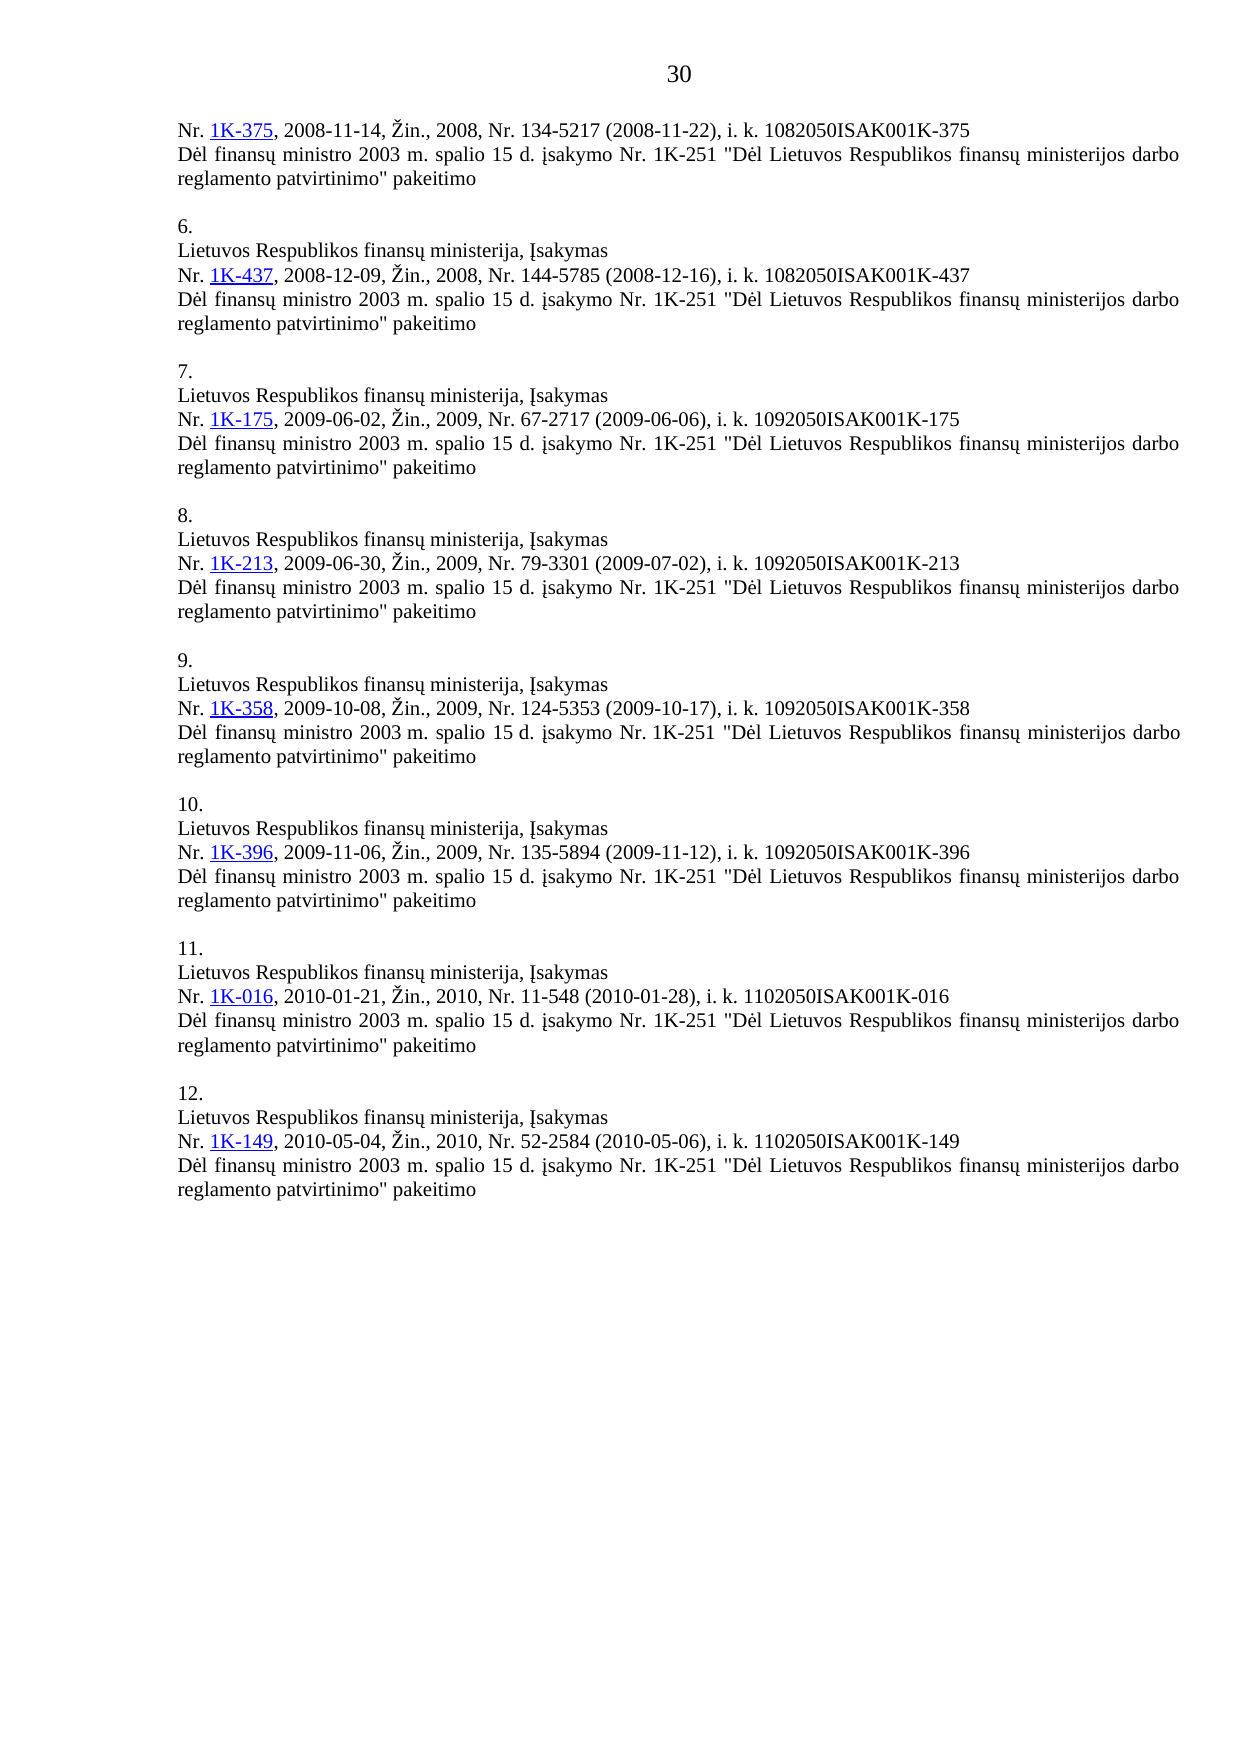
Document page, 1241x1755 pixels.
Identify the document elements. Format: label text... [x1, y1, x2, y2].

text 9. [177, 647, 1181, 672]
text Nr. 1K-396, 2009-11-06, Žin., 2009, Nr. 135-5894 (2009-11-12), i. k. 1092050ISAK001K-396 [177, 840, 1181, 864]
text Lietuvos Respublikos finansų ministerija, Įsakymas [177, 383, 1181, 407]
text 11. [177, 936, 1181, 960]
text Lietuvos Respublikos finansų ministerija, Įsakymas [177, 672, 1181, 696]
text Lietuvos Respublikos finansų ministerija, Įsakymas [177, 527, 1181, 551]
text Dėl finansų ministro 2003 m. spalio 15 d. įsakymo Nr. 1K-251 "Dėl Lietuvos Respublikos finansų ministerijos darbo reglamento patvirtinimo" pakeitimo [177, 142, 1181, 190]
text Nr. 1K-016, 2010-01-21, Žin., 2010, Nr. 11-548 (2010-01-28), i. k. 1102050ISAK001K-016 [177, 984, 1181, 1008]
text Lietuvos Respublikos finansų ministerija, Įsakymas [177, 238, 1181, 262]
text Lietuvos Respublikos finansų ministerija, Įsakymas [177, 960, 1181, 984]
text Nr. 1K-358, 2009-10-08, Žin., 2009, Nr. 124-5353 (2009-10-17), i. k. 1092050ISAK001K-358 [177, 696, 1181, 720]
text Dėl finansų ministro 2003 m. spalio 15 d. įsakymo Nr. 1K-251 "Dėl Lietuvos Respublikos finansų ministerijos darbo reglamento patvirtinimo" pakeitimo [177, 1153, 1181, 1201]
text 10. [177, 792, 1181, 816]
text 12. [177, 1081, 1181, 1105]
text Dėl finansų ministro 2003 m. spalio 15 d. įsakymo Nr. 1K-251 "Dėl Lietuvos Respublikos finansų ministerijos darbo reglamento patvirtinimo" pakeitimo [177, 864, 1181, 912]
text 7. [177, 359, 1181, 383]
text Dėl finansų ministro 2003 m. spalio 15 d. įsakymo Nr. 1K-251 "Dėl Lietuvos Respublikos finansų ministerijos darbo reglamento patvirtinimo" pakeitimo [177, 431, 1181, 479]
text 6. [177, 214, 1181, 238]
text Nr. 1K-375, 2008-11-14, Žin., 2008, Nr. 134-5217 (2008-11-22), i. k. 1082050ISAK001K-375 [177, 118, 1181, 142]
text Dėl finansų ministro 2003 m. spalio 15 d. įsakymo Nr. 1K-251 "Dėl Lietuvos Respublikos finansų ministerijos darbo reglamento patvirtinimo" pakeitimo [177, 1008, 1181, 1057]
text Lietuvos Respublikos finansų ministerija, Įsakymas [177, 1105, 1181, 1129]
text Nr. 1K-149, 2010-05-04, Žin., 2010, Nr. 52-2584 (2010-05-06), i. k. 1102050ISAK001K-149 [177, 1129, 1181, 1153]
text Lietuvos Respublikos finansų ministerija, Įsakymas [177, 816, 1181, 840]
text Dėl finansų ministro 2003 m. spalio 15 d. įsakymo Nr. 1K-251 "Dėl Lietuvos Respublikos finansų ministerijos darbo reglamento patvirtinimo" pakeitimo [177, 575, 1181, 623]
text Nr. 1K-175, 2009-06-02, Žin., 2009, Nr. 67-2717 (2009-06-06), i. k. 1092050ISAK001K-175 [177, 407, 1181, 431]
text Dėl finansų ministro 2003 m. spalio 15 d. įsakymo Nr. 1K-251 "Dėl Lietuvos Respublikos finansų ministerijos darbo reglamento patvirtinimo" pakeitimo [177, 287, 1181, 335]
text Nr. 1K-213, 2009-06-30, Žin., 2009, Nr. 79-3301 (2009-07-02), i. k. 1092050ISAK001K-213 [177, 551, 1181, 575]
text Dėl finansų ministro 2003 m. spalio 15 d. įsakymo Nr. 1K-251 "Dėl Lietuvos Respublikos finansų ministerijos darbo reglamento patvirtinimo" pakeitimo [177, 720, 1181, 768]
text Nr. 1K-437, 2008-12-09, Žin., 2008, Nr. 144-5785 (2008-12-16), i. k. 1082050ISAK001K-437 [177, 262, 1181, 287]
text 8. [177, 503, 1181, 527]
